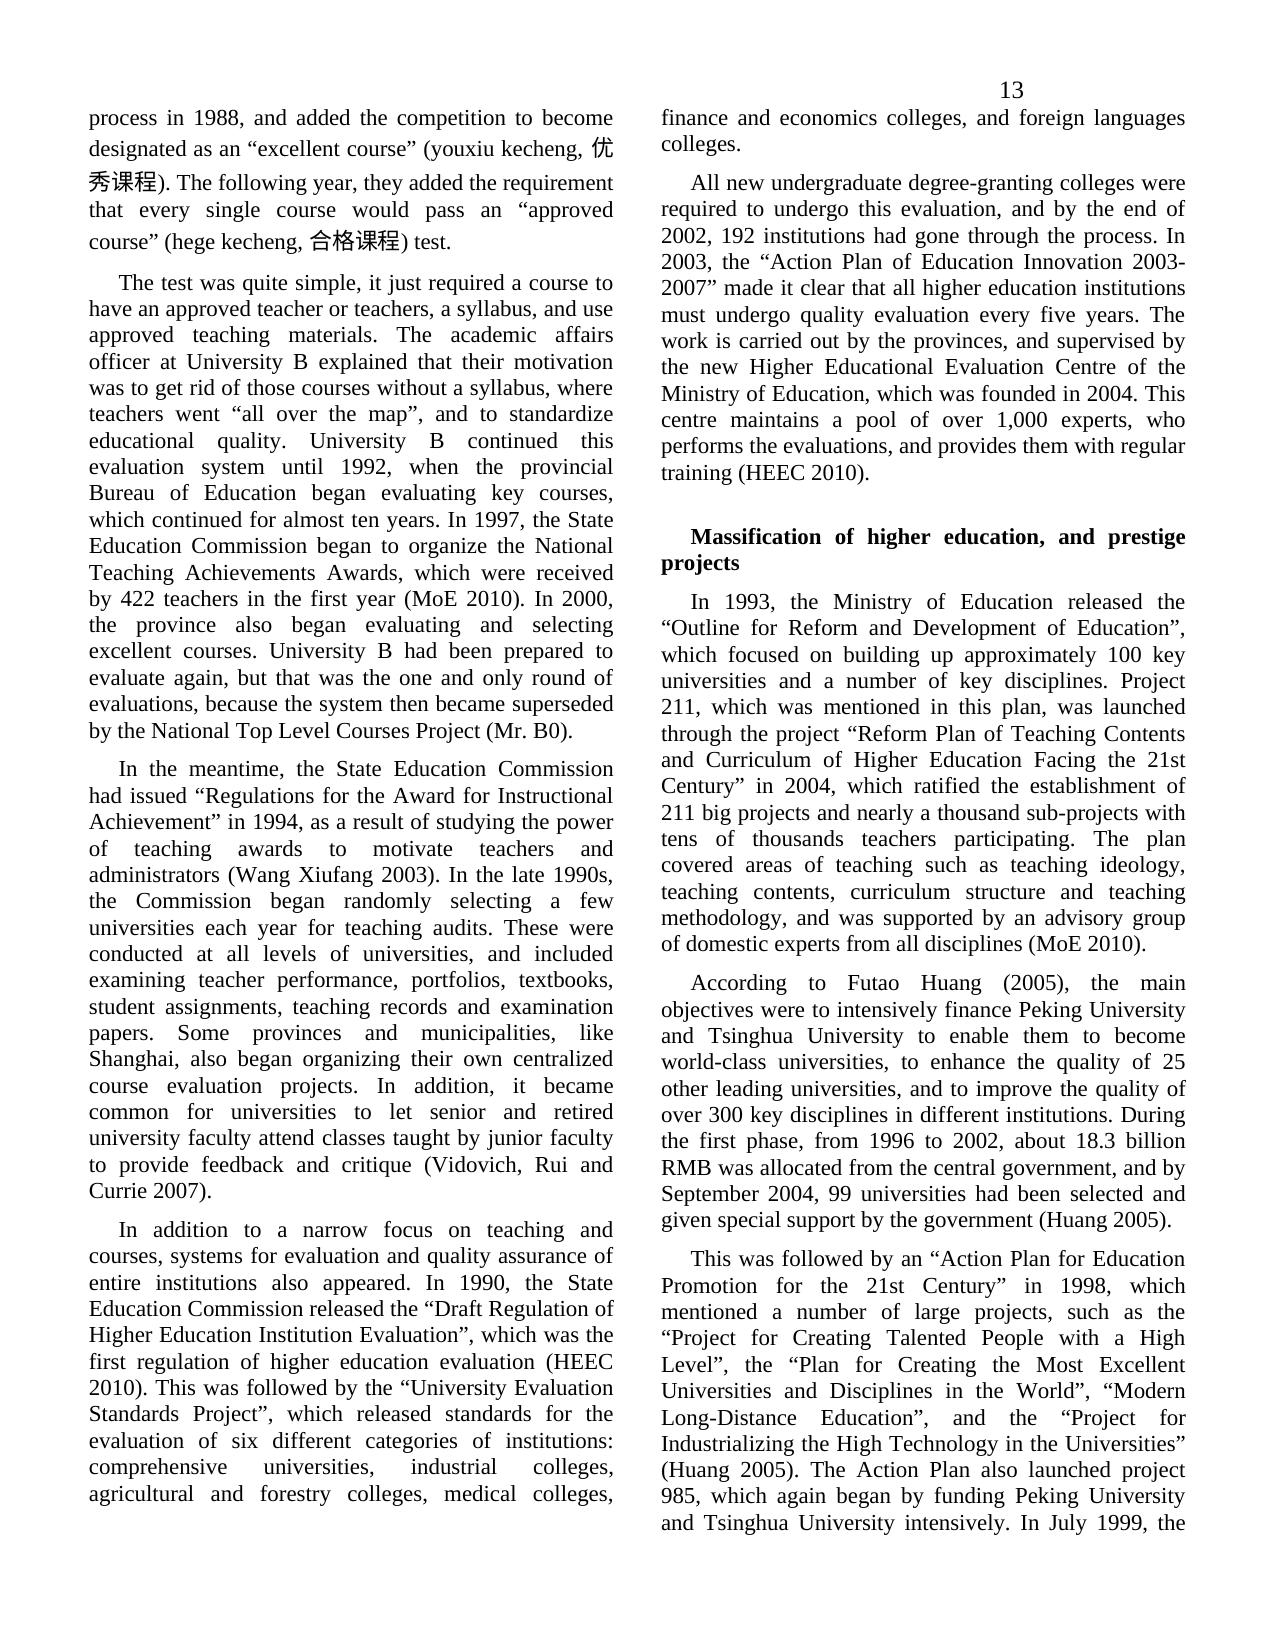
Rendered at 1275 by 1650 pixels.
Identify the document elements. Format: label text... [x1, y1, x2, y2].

text According to Futao Huang (2005), the main objectives were to intensively finance Peking University and Tsinghua University to enable them to become world-class universities, to enhance the quality of 25 other leading universities, and to improve the quality of over 300 key disciplines in different institutions. During the first phase, from 1996 to 2002, about 18.3 billion RMB was allocated from the central government, and by September 2004, 99 universities had been selected and given special support by the government (Huang 2005). [661, 969, 1186, 1233]
text In 1993, the Ministry of Education released the “Outline for Reform and Development of Education”, which focused on building up approximately 100 key universities and a number of key disciplines. Project 211, which was mentioned in this plan, was launched through the project “Reform Plan of Teaching Contents and Curriculum of Higher Education Facing the 21st Century” in 2004, which ratified the establishment of 211 big projects and nearly a thousand sub-projects with tens of thousands teachers participating. The plan covered areas of teaching such as teaching ideology, teaching contents, curriculum structure and teaching methodology, and was supported by an advisory group of domestic experts from all disciplines (MoE 2010). [661, 588, 1186, 957]
subtitle Massification of higher education, and prestige projects [661, 523, 1186, 575]
text This was followed by an “Action Plan for Education Promotion for the 21st Century” in 1998, which mentioned a number of large projects, such as the “Project for Creating Talented People with a High Level”, the “Plan for Creating the Most Excellent Universities and Disciplines in the World”, “Modern Long-Distance Education”, and the “Project for Industrializing the High Technology in the Universities” (Huang 2005). The Action Plan also launched project 985, which again began by funding Peking University and Tsinghua University intensively. In July 1999, the [661, 1245, 1186, 1535]
text In the meantime, the State Education Commission had issued “Regulations for the Award for Instructional Achievement” in 1994, as a result of studying the power of teaching awards to motivate teachers and administrators (Wang Xiufang 2003). In the late 1990s, the Commission began randomly selecting a few universities each year for teaching audits. These were conducted at all levels of universities, and included examining teacher performance, portfolios, textbooks, student assignments, teaching records and examination papers. Some provinces and municipalities, like Shanghai, also began organizing their own centralized course evaluation projects. In addition, it became common for universities to let senior and retired university faculty attend classes taught by junior faculty to provide feedback and critique (Vidovich, Rui and Currie 2007). [89, 756, 614, 1203]
text process in 1988, and added the competition to become designated as an “excellent course” (youxiu kecheng, 优秀课程). The following year, they added the requirement that every single course would pass an “approved course” (hege kecheng, 合格课程) test. [89, 104, 614, 256]
text In addition to a narrow focus on teaching and courses, systems for evaluation and quality assurance of entire institutions also appeared. In 1990, the State Education Commission released the “Draft Regulation of Higher Education Institution Evaluation”, which was the first regulation of higher education evaluation (HEEC 2010). This was followed by the “University Evaluation Standards Project”, which released standards for the evaluation of six different categories of institutions: comprehensive universities, industrial colleges, agricultural and forestry colleges, medical colleges, [89, 1216, 614, 1506]
text finance and economics colleges, and foreign languages colleges. [661, 104, 1186, 156]
text The test was quite simple, it just required a course to have an approved teacher or teachers, a syllabus, and use approved teaching materials. The academic affairs officer at University B explained that their motivation was to get rid of those courses without a syllabus, where teachers went “all over the map”, and to standardize educational quality. University B continued this evaluation system until 1992, when the provincial Bureau of Education began evaluating key courses, which continued for almost ten years. In 1997, the State Education Commission began to organize the National Teaching Achievements Awards, which were received by 422 teachers in the first year (MoE 2010). In 2000, the province also began evaluating and selecting excellent courses. University B had been prepared to evaluate again, but that was the one and only round of evaluations, because the system then became superseded by the National Top Level Courses Project (Mr. B0). [89, 269, 614, 743]
text All new undergraduate degree-granting colleges were required to undergo this evaluation, and by the end of 2002, 192 institutions had gone through the process. In 2003, the “Action Plan of Education Innovation 2003-2007” made it clear that all higher education institutions must undergo quality evaluation every five years. The work is carried out by the provinces, and supervised by the new Higher Educational Evaluation Centre of the Ministry of Education, which was founded in 2004. This centre maintains a pool of over 1,000 experts, who performs the evaluations, and provides them with regular training (HEEC 2010). [661, 169, 1186, 485]
